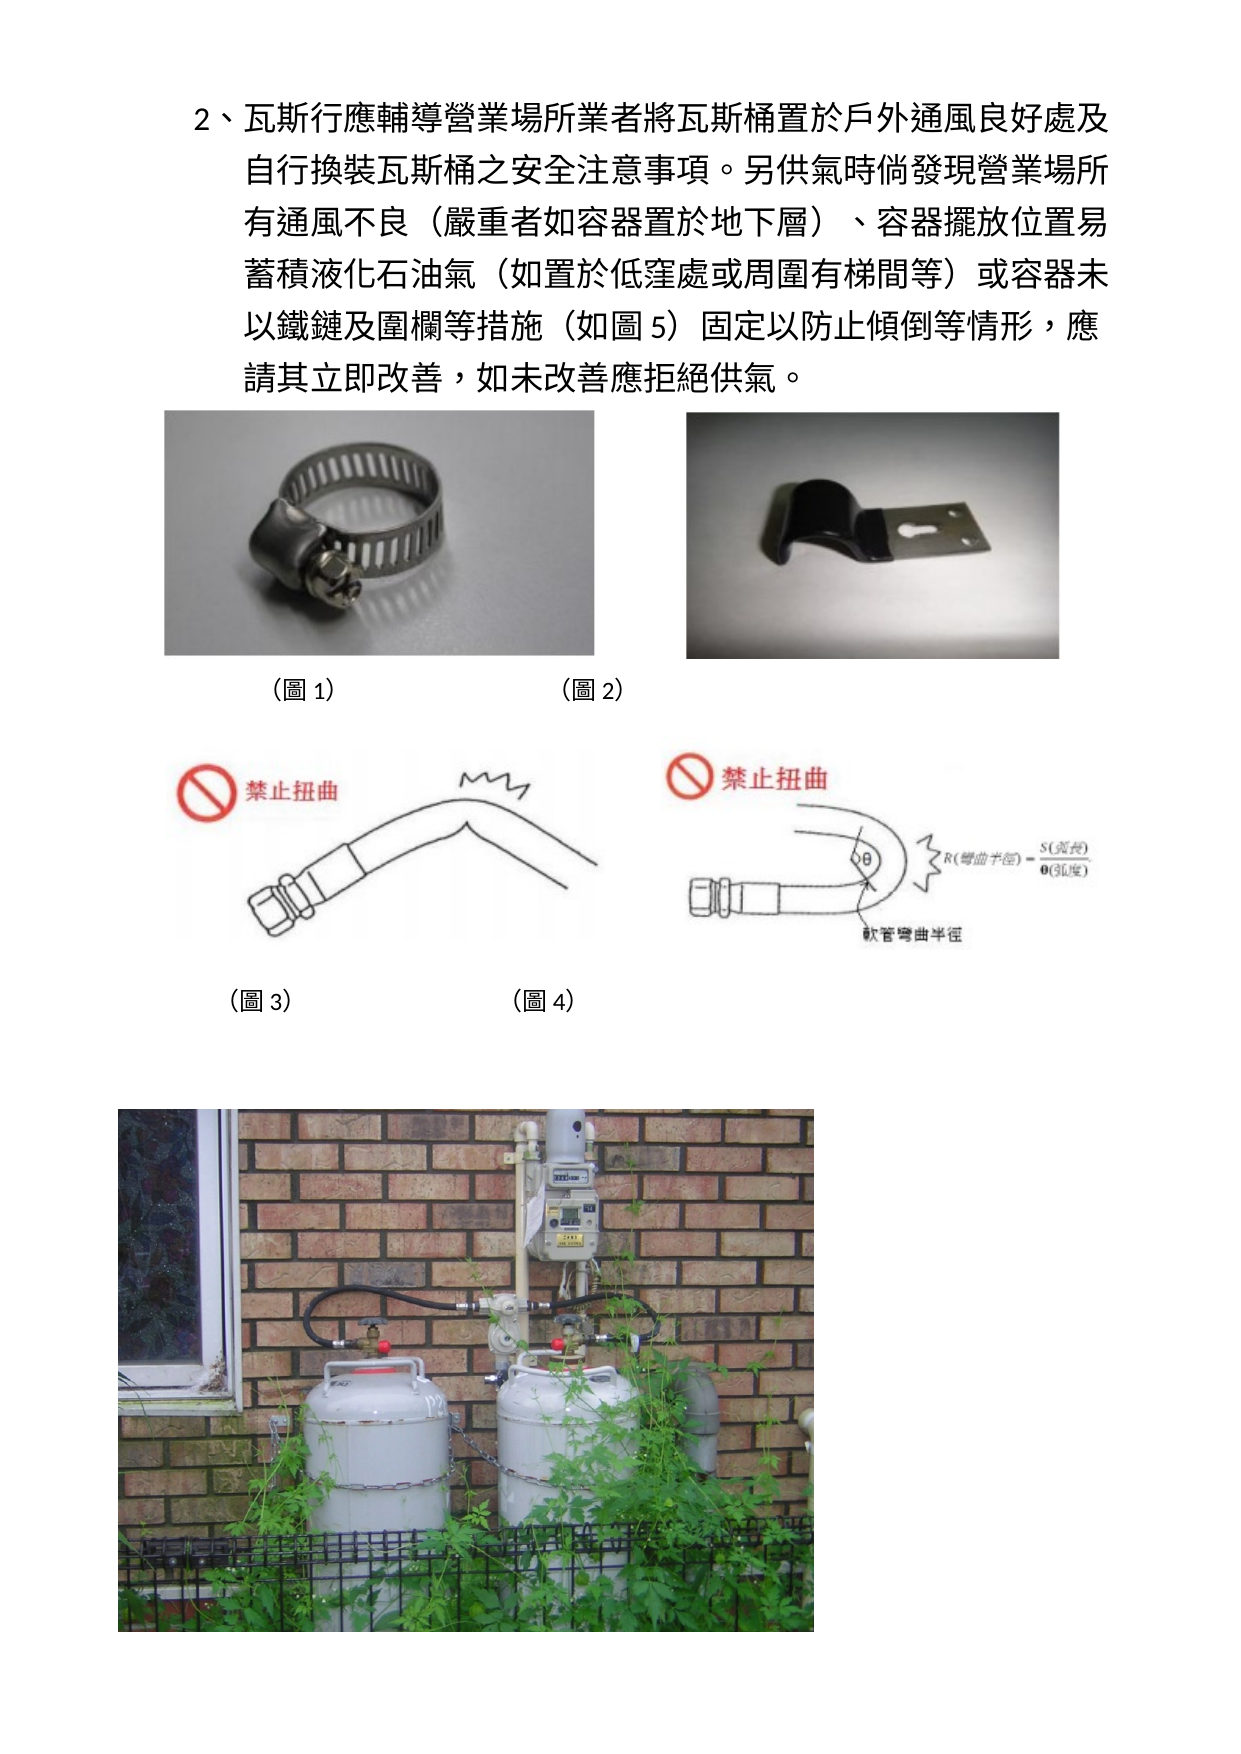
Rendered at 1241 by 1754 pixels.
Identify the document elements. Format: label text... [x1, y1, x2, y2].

picture [660, 737, 1114, 950]
text （圖1） （圖2） [118, 670, 1122, 707]
picture [166, 737, 606, 947]
picture [686, 411, 1061, 659]
picture [163, 410, 595, 659]
text （圖3） （圖4） [118, 981, 1122, 1018]
picture [118, 1109, 814, 1632]
text 2、瓦斯行應輔導營業場所業者將瓦斯桶置於戶外通風良好處及自行換裝瓦斯桶之安全注意事項。另供氣時倘發現營業場所有通風不良（嚴重者如容器置於地下層）、容器擺放位置易蓄積液化石油氣（如置於低窪處或周圍有梯間等）或容器未以鐵鏈及圍欄等措施（如圖5）固定以防止傾倒等情形，應請其立即改善，如未改善應拒絕供氣。 [193, 89, 1122, 401]
